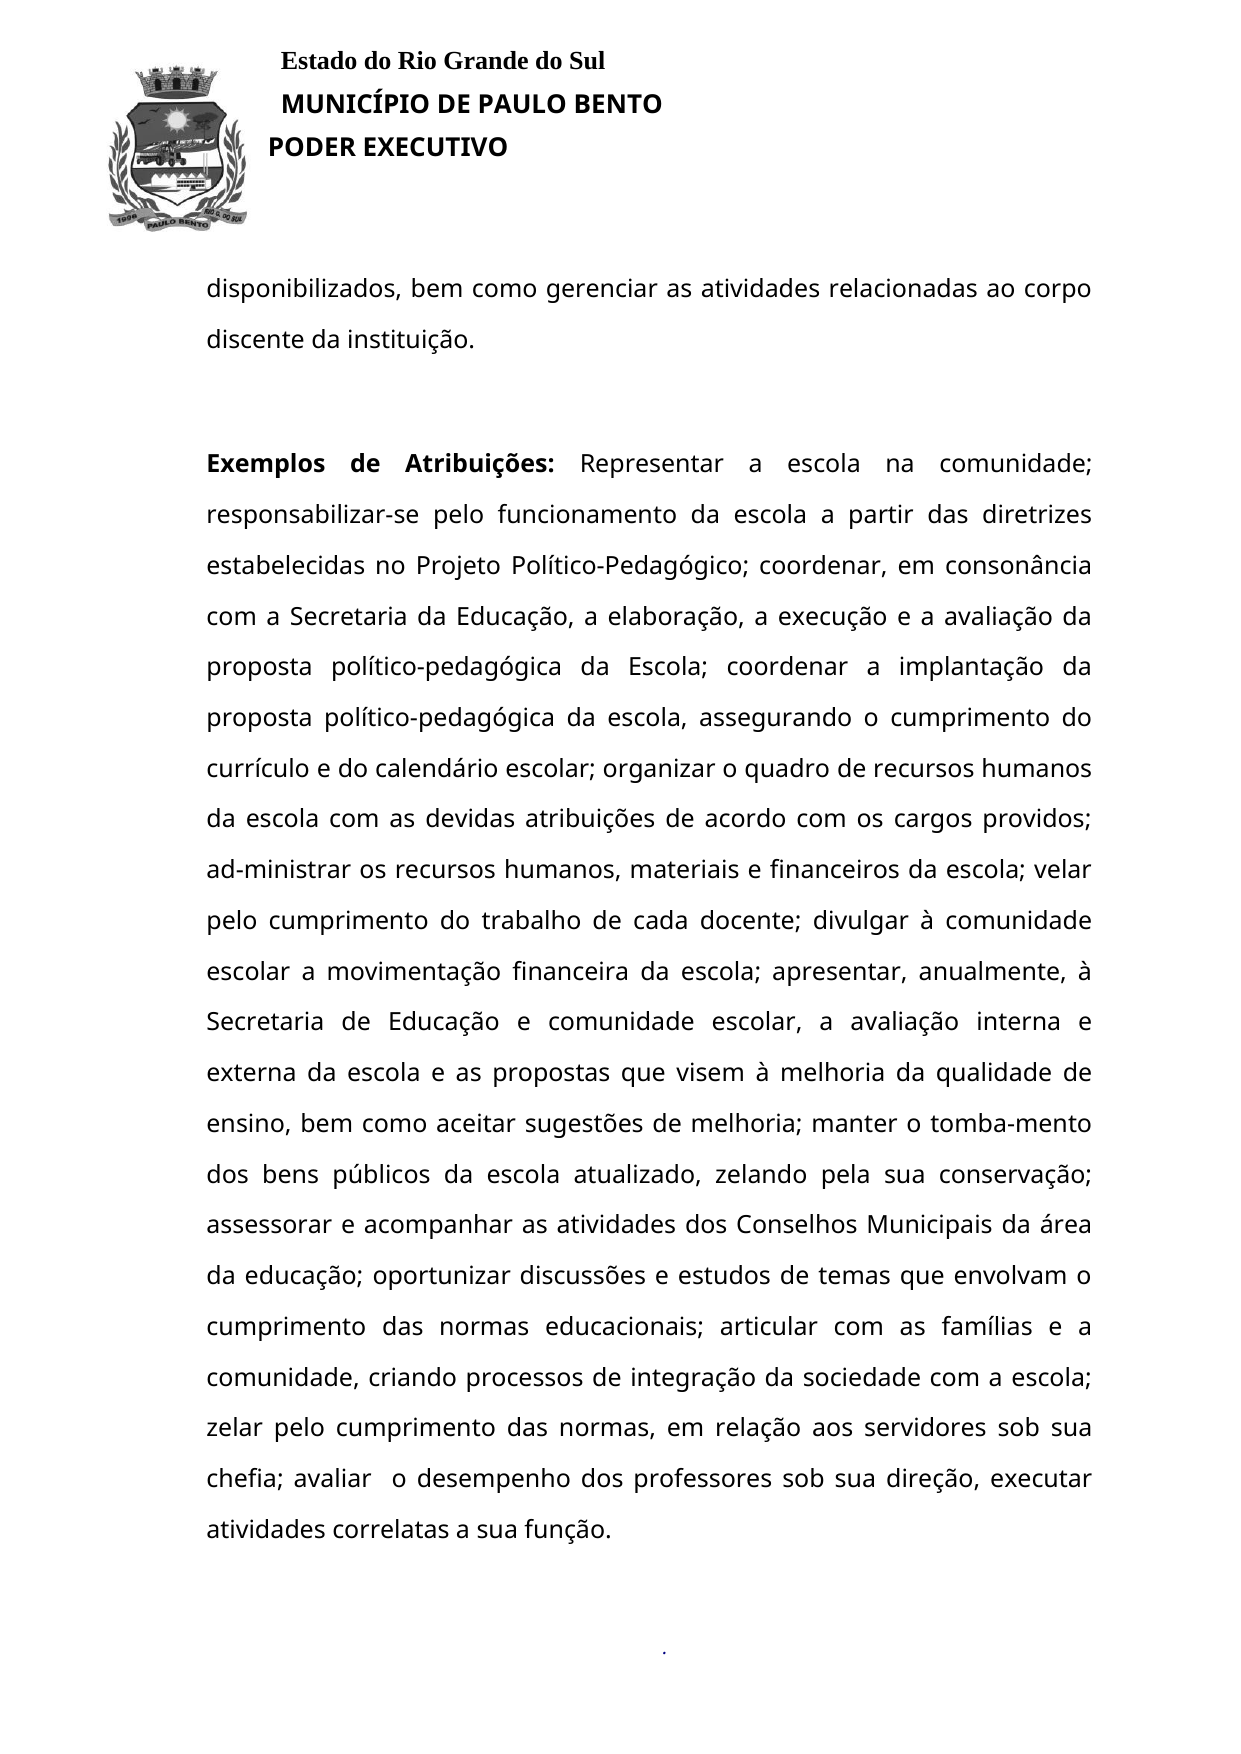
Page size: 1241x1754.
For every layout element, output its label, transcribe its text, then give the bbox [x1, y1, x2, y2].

text Exemplos de Atribuições: Representar a escola na comunidade; responsabilizar-se pelo funcionamento da escola a partir das diretrizes estabelecidas no Projeto Político-Pedagógico; coordenar, em consonância com a Secretaria da Educação, a elaboração, a execução e a avaliação da proposta político-pedagógica da Escola; coordenar a implantação da proposta político-pedagógica da escola, assegurando o cumprimento do currículo e do calendário escolar; organizar o quadro de recursos humanos da escola com as devidas atribuições de acordo com os cargos providos; ad-ministrar os recursos humanos, materiais e financeiros da escola; velar pelo cumprimento do trabalho de cada docente; divulgar à comunidade escolar a movimentação financeira da escola; apresentar, anualmente, à Secretaria de Educação e comunidade escolar, a avaliação interna e externa da escola e as propostas que visem à melhoria da qualidade de ensino, bem como aceitar sugestões de melhoria; manter o tomba-mento dos bens públicos da escola atualizado, zelando pela sua conservação; assessorar e acompanhar as atividades dos Conselhos Municipais da área da educação; oportunizar discussões e estudos de temas que envolvam o cumprimento das normas educacionais; articular com as famílias e a comunidade, criando processos de integração da sociedade com a escola; zelar pelo cumprimento das normas, em relação aos servidores sob sua chefia; avaliar o desempenho dos professores sob sua direção, executar atividades correlatas a sua função. [206, 446, 1093, 1545]
text disponibilizados, bem como gerenciar as atividades relacionadas ao corpo discente da instituição. [206, 271, 1093, 356]
